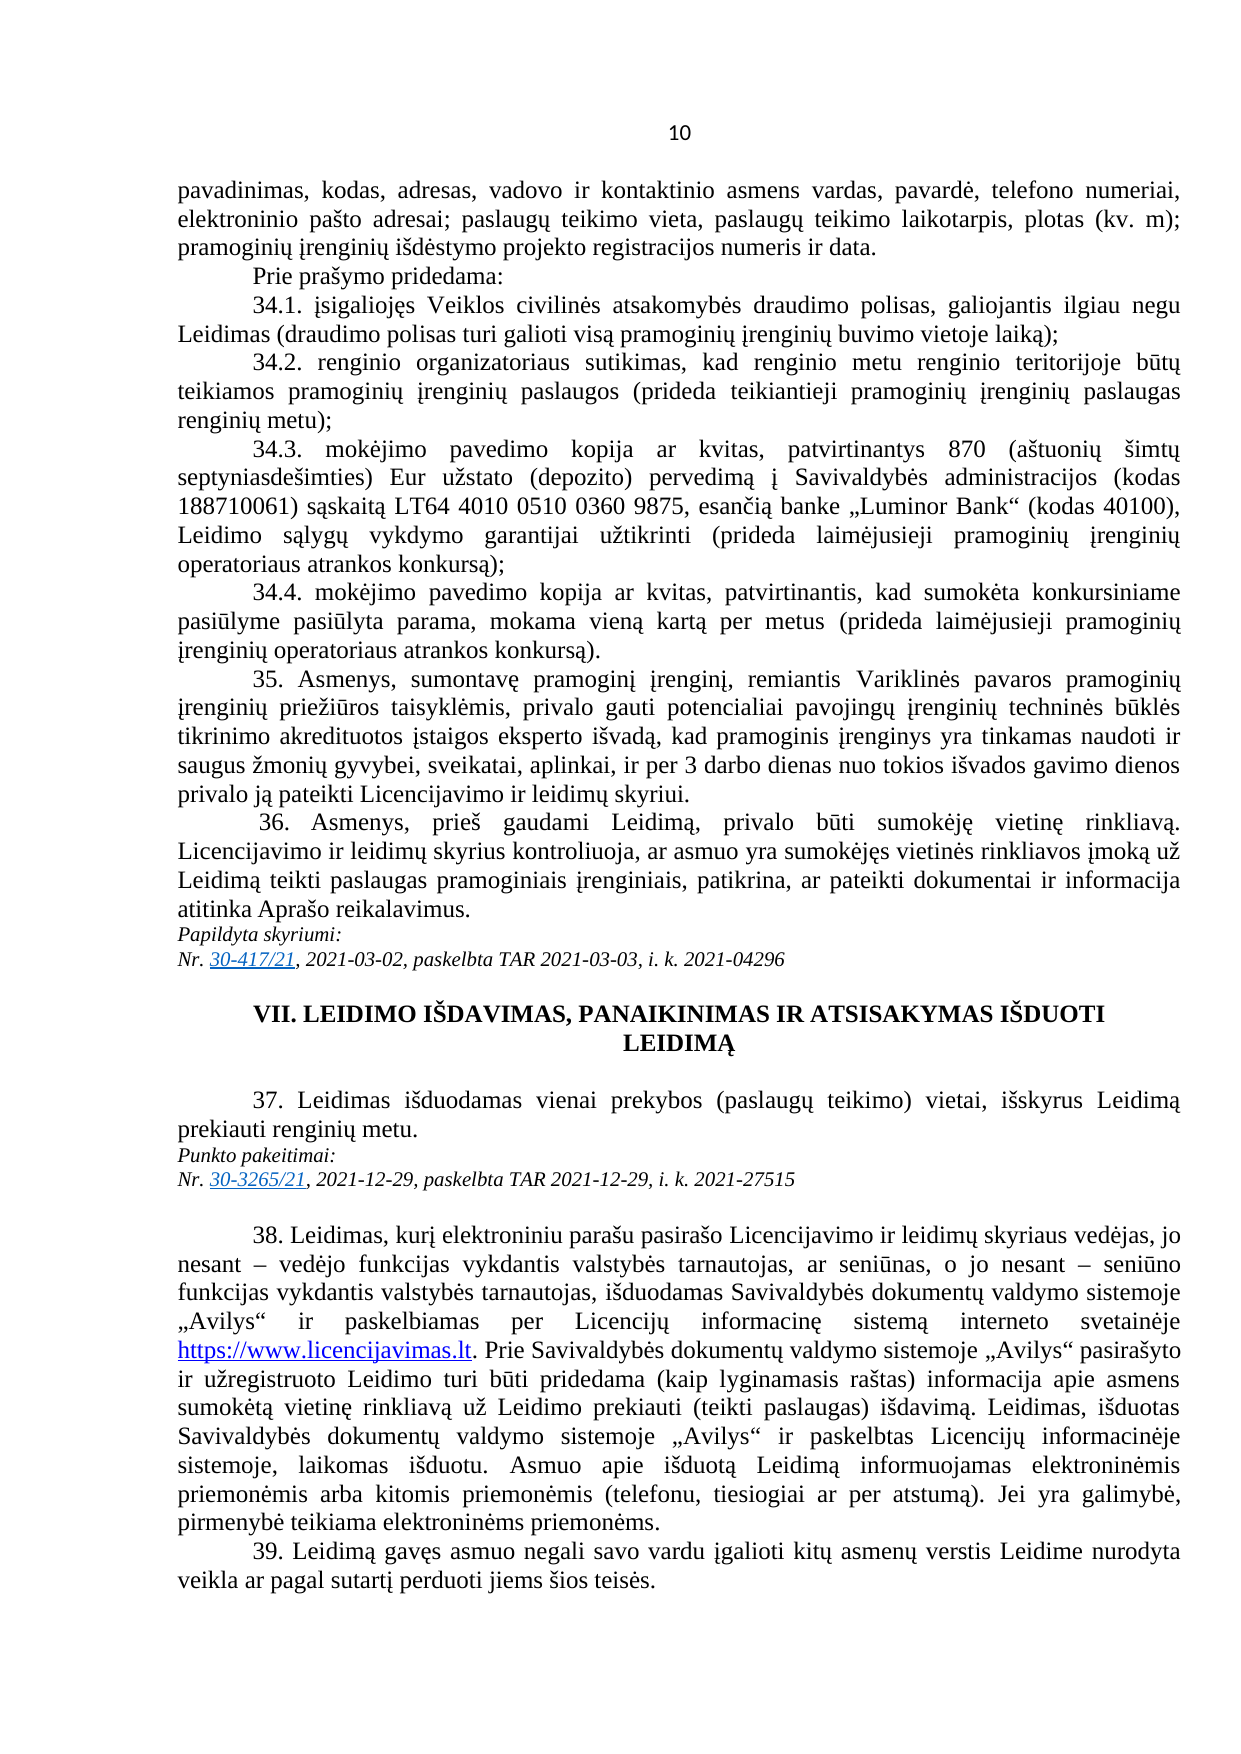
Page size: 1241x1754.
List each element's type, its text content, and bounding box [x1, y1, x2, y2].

text Nr. 30-417/21, 2021-03-02, paskelbta TAR 2021-03-03, i. k. 2021-04296 [177, 946, 1181, 971]
text 34.2. renginio organizatoriaus sutikimas, kad renginio metu renginio teritorijoje būtų teikiamos pramoginių įrenginių paslaugos (prideda teikiantieji pramoginių įrenginių paslaugas renginių metu); [177, 347, 1181, 434]
text pavadinimas, kodas, adresas, vadovo ir kontaktinio asmens vardas, pavardė, telefono numeriai, elektroninio pašto adresai; paslaugų teikimo vieta, paslaugų teikimo laikotarpis, plotas (kv. m); pramoginių įrenginių išdėstymo projekto registracijos numeris ir data. [177, 175, 1181, 261]
text 37. Leidimas išduodamas vienai prekybos (paslaugų teikimo) vietai, išskyrus Leidimą prekiauti renginių metu. [177, 1086, 1181, 1143]
text Nr. 30-3265/21, 2021-12-29, paskelbta TAR 2021-12-29, i. k. 2021-27515 [177, 1167, 1181, 1191]
text Prie prašymo pridedama: [177, 261, 1181, 290]
text Punkto pakeitimai: [177, 1143, 1181, 1167]
text 36. Asmenys, prieš gaudami Leidimą, privalo būti sumokėję vietinę rinkliavą. Licencijavimo ir leidimų skyrius kontroliuoja, ar asmuo yra sumokėjęs vietinės rinkliavos įmoką už Leidimą teikti paslaugas pramoginiais įrenginiais, patikrina, ar pateikti dokumentai ir informacija atitinka Aprašo reikalavimus. [177, 807, 1181, 922]
text 34.4. mokėjimo pavedimo kopija ar kvitas, patvirtinantis, kad sumokėta konkursiniame pasiūlyme pasiūlyta parama, mokama vieną kartą per metus (prideda laimėjusieji pramoginių įrenginių operatoriaus atrankos konkursą). [177, 577, 1181, 664]
text 39. Leidimą gavęs asmuo negali savo vardu įgalioti kitų asmenų verstis Leidime nurodyta veikla ar pagal sutartį perduoti jiems šios teisės. [177, 1536, 1181, 1594]
text 34.3. mokėjimo pavedimo kopija ar kvitas, patvirtinantys 870 (aštuonių šimtų septyniasdešimties) Eur užstato (depozito) pervedimą į Savivaldybės administracijos (kodas 188710061) sąskaitą LT64 4010 0510 0360 9875, esančią banke „Luminor Bank“ (kodas 40100), Leidimo sąlygų vykdymo garantijai užtikrinti (prideda laimėjusieji pramoginių įrenginių operatoriaus atrankos konkursą); [177, 434, 1181, 577]
text Papildyta skyriumi: [177, 922, 1181, 946]
text 34.1. įsigaliojęs Veiklos civilinės atsakomybės draudimo polisas, galiojantis ilgiau negu Leidimas (draudimo polisas turi galioti visą pramoginių įrenginių buvimo vietoje laiką); [177, 290, 1181, 347]
text 38. Leidimas, kurį elektroniniu parašu pasirašo Licencijavimo ir leidimų skyriaus vedėjas, jo nesant – vedėjo funkcijas vykdantis valstybės tarnautojas, ar seniūnas, o jo nesant – seniūno funkcijas vykdantis valstybės tarnautojas, išduodamas Savivaldybės dokumentų valdymo sistemoje „Avilys“ ir paskelbiamas per Licencijų informacinę sistemą interneto svetainėje https://www.licencijavimas.lt. Prie Savivaldybės dokumentų valdymo sistemoje „Avilys“ pasirašyto ir užregistruoto Leidimo turi būti pridedama (kaip lyginamasis raštas) informacija apie asmens sumokėtą vietinę rinkliavą už Leidimo prekiauti (teikti paslaugas) išdavimą. Leidimas, išduotas Savivaldybės dokumentų valdymo sistemoje „Avilys“ ir paskelbtas Licencijų informacinėje sistemoje, laikomas išduotu. Asmuo apie išduotą Leidimą informuojamas elektroninėmis priemonėmis arba kitomis priemonėmis (telefonu, tiesiogiai ar per atstumą). Jei yra galimybė, pirmenybė teikiama elektroninėms priemonėms. [177, 1220, 1181, 1536]
subtitle LEIDIMĄ [177, 1028, 1181, 1057]
subtitle VII. LEIDIMO IŠDAVIMAS, PANAIKINIMAS IR ATSISAKYMAS IŠDUOTI [177, 999, 1181, 1028]
text 35. Asmenys, sumontavę pramoginį įrenginį, remiantis Variklinės pavaros pramoginių įrenginių priežiūros taisyklėmis, privalo gauti potencialiai pavojingų įrenginių techninės būklės tikrinimo akredituotos įstaigos eksperto išvadą, kad pramoginis įrenginys yra tinkamas naudoti ir saugus žmonių gyvybei, sveikatai, aplinkai, ir per 3 darbo dienas nuo tokios išvados gavimo dienos privalo ją pateikti Licencijavimo ir leidimų skyriui. [177, 664, 1181, 807]
